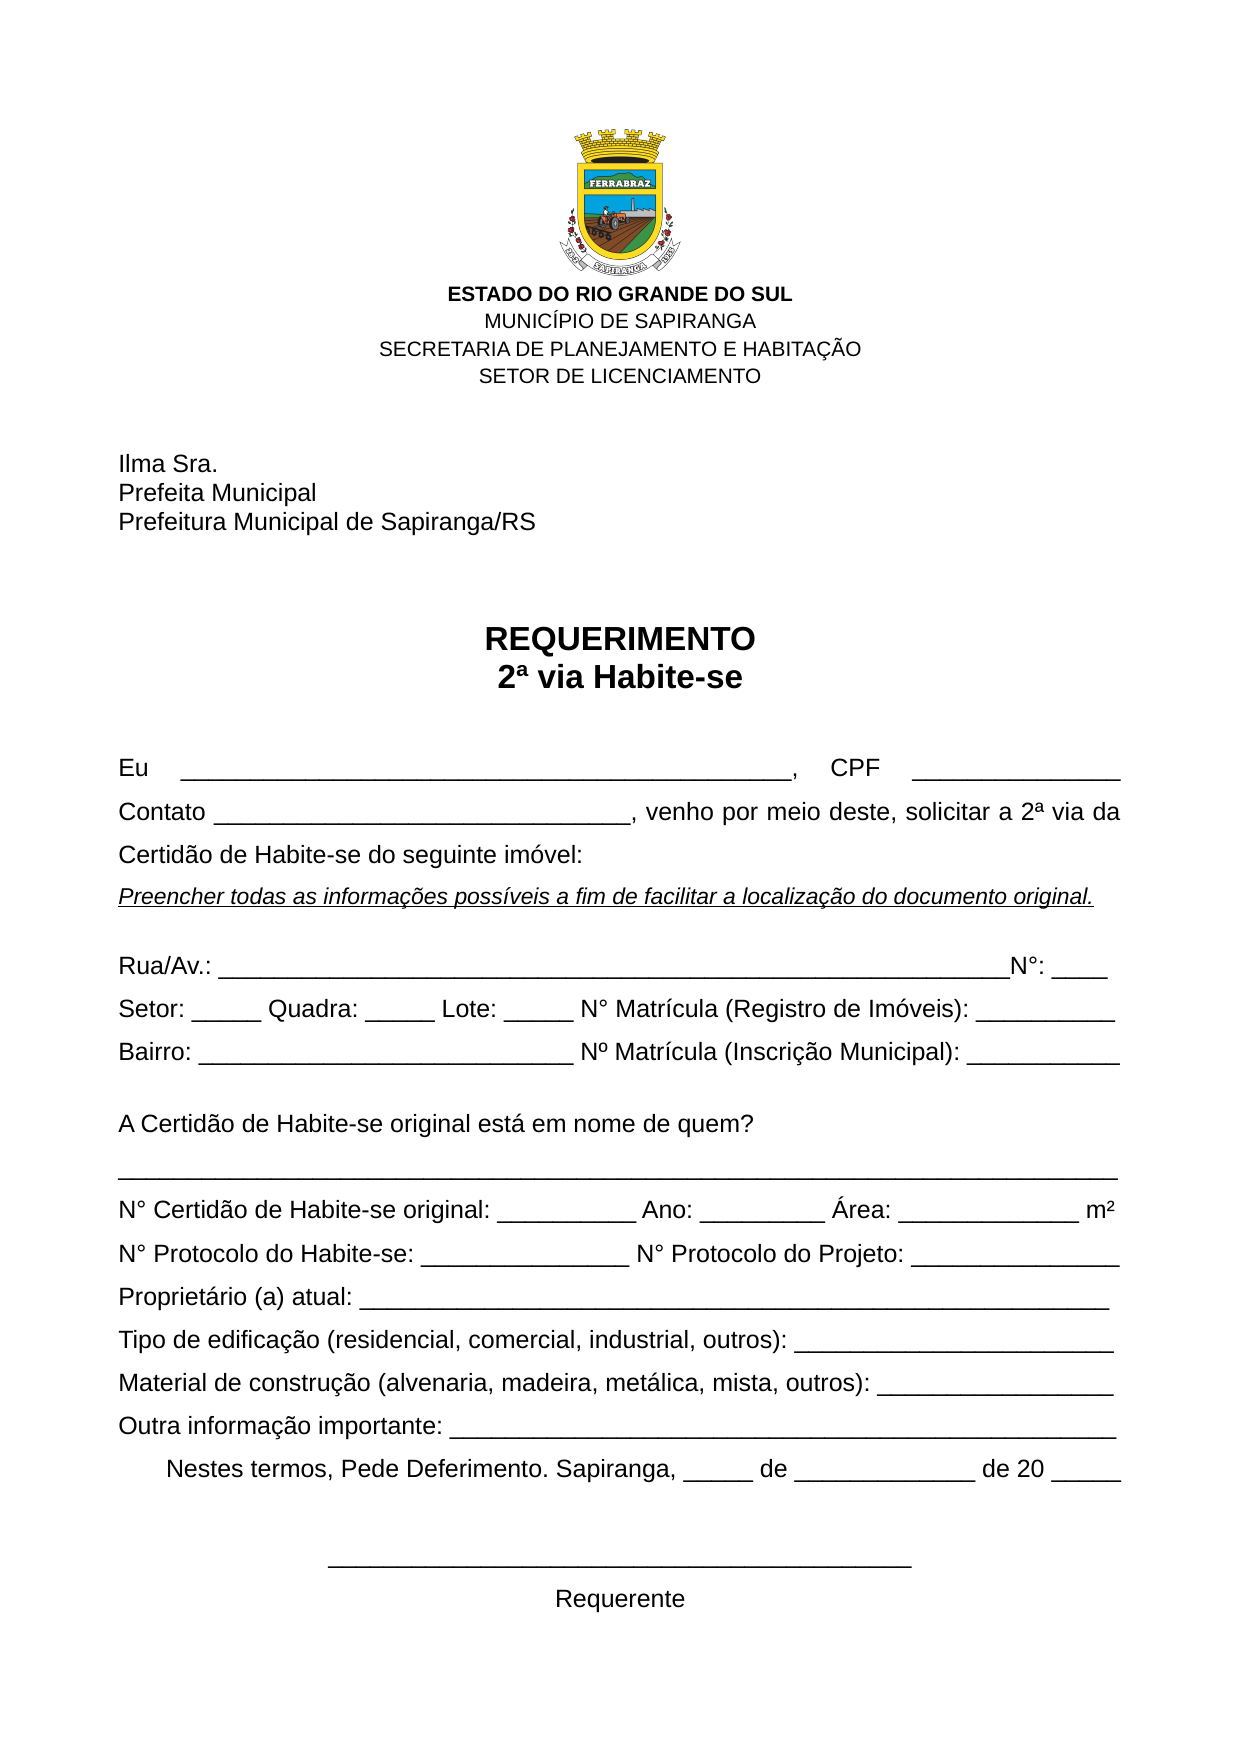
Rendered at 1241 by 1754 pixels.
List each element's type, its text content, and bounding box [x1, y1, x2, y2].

text Preencher todas as informações possíveis a fim de facilitar a localização do documento original. [118, 883, 1122, 909]
text N° Protocolo do Habite-se: _______________ N° Protocolo do Projeto: _______________ [118, 1238, 1122, 1267]
text SETOR DE LICENCIAMENTO [118, 364, 1122, 388]
text Eu ____________________________________________, CPF _______________ Contato ______________________________, venho por meio deste, solicitar a 2ª via da Certidão de Habite-se do seguinte imóvel: [118, 753, 1122, 868]
text Setor: _____ Quadra: _____ Lote: _____ N° Matrícula (Registro de Imóveis): __________ [118, 994, 1122, 1023]
text Material de construção (alvenaria, madeira, metálica, mista, outros): _________________ [118, 1368, 1122, 1397]
text Outra informação importante: ________________________________________________ [118, 1411, 1122, 1440]
text ESTADO DO RIO GRANDE DO SUL [118, 281, 1122, 305]
text Bairro: ___________________________ Nº Matrícula (Inscrição Municipal): ___________ [118, 1037, 1122, 1066]
text Requerente [118, 1583, 1122, 1612]
text ________________________________________________________________________ [118, 1152, 1122, 1181]
text Nestes termos, Pede Deferimento. Sapiranga, _____ de _____________ de 20 _____ [118, 1454, 1122, 1483]
text MUNICÍPIO DE SAPIRANGA [118, 309, 1122, 333]
text Prefeita Municipal [118, 478, 1122, 506]
text A Certidão de Habite-se original está em nome de quem? [118, 1109, 1122, 1138]
text Prefeitura Municipal de Sapiranga/RS [118, 506, 1122, 535]
text __________________________________________ [118, 1540, 1122, 1569]
text 2ª via Habite-se [118, 657, 1122, 696]
text REQUERIMENTO [118, 619, 1122, 657]
text Ilma Sra. [118, 449, 1122, 478]
text Tipo de edificação (residencial, comercial, industrial, outros): _______________________ [118, 1325, 1122, 1353]
text SECRETARIA DE PLANEJAMENTO E HABITAÇÃO [118, 336, 1122, 360]
text Proprietário (a) atual: ______________________________________________________ [118, 1282, 1122, 1310]
text Rua/Av.: _________________________________________________________N°: ____ [118, 951, 1122, 980]
text N° Certidão de Habite-se original: __________ Ano: _________ Área: _____________ m² [118, 1195, 1122, 1224]
